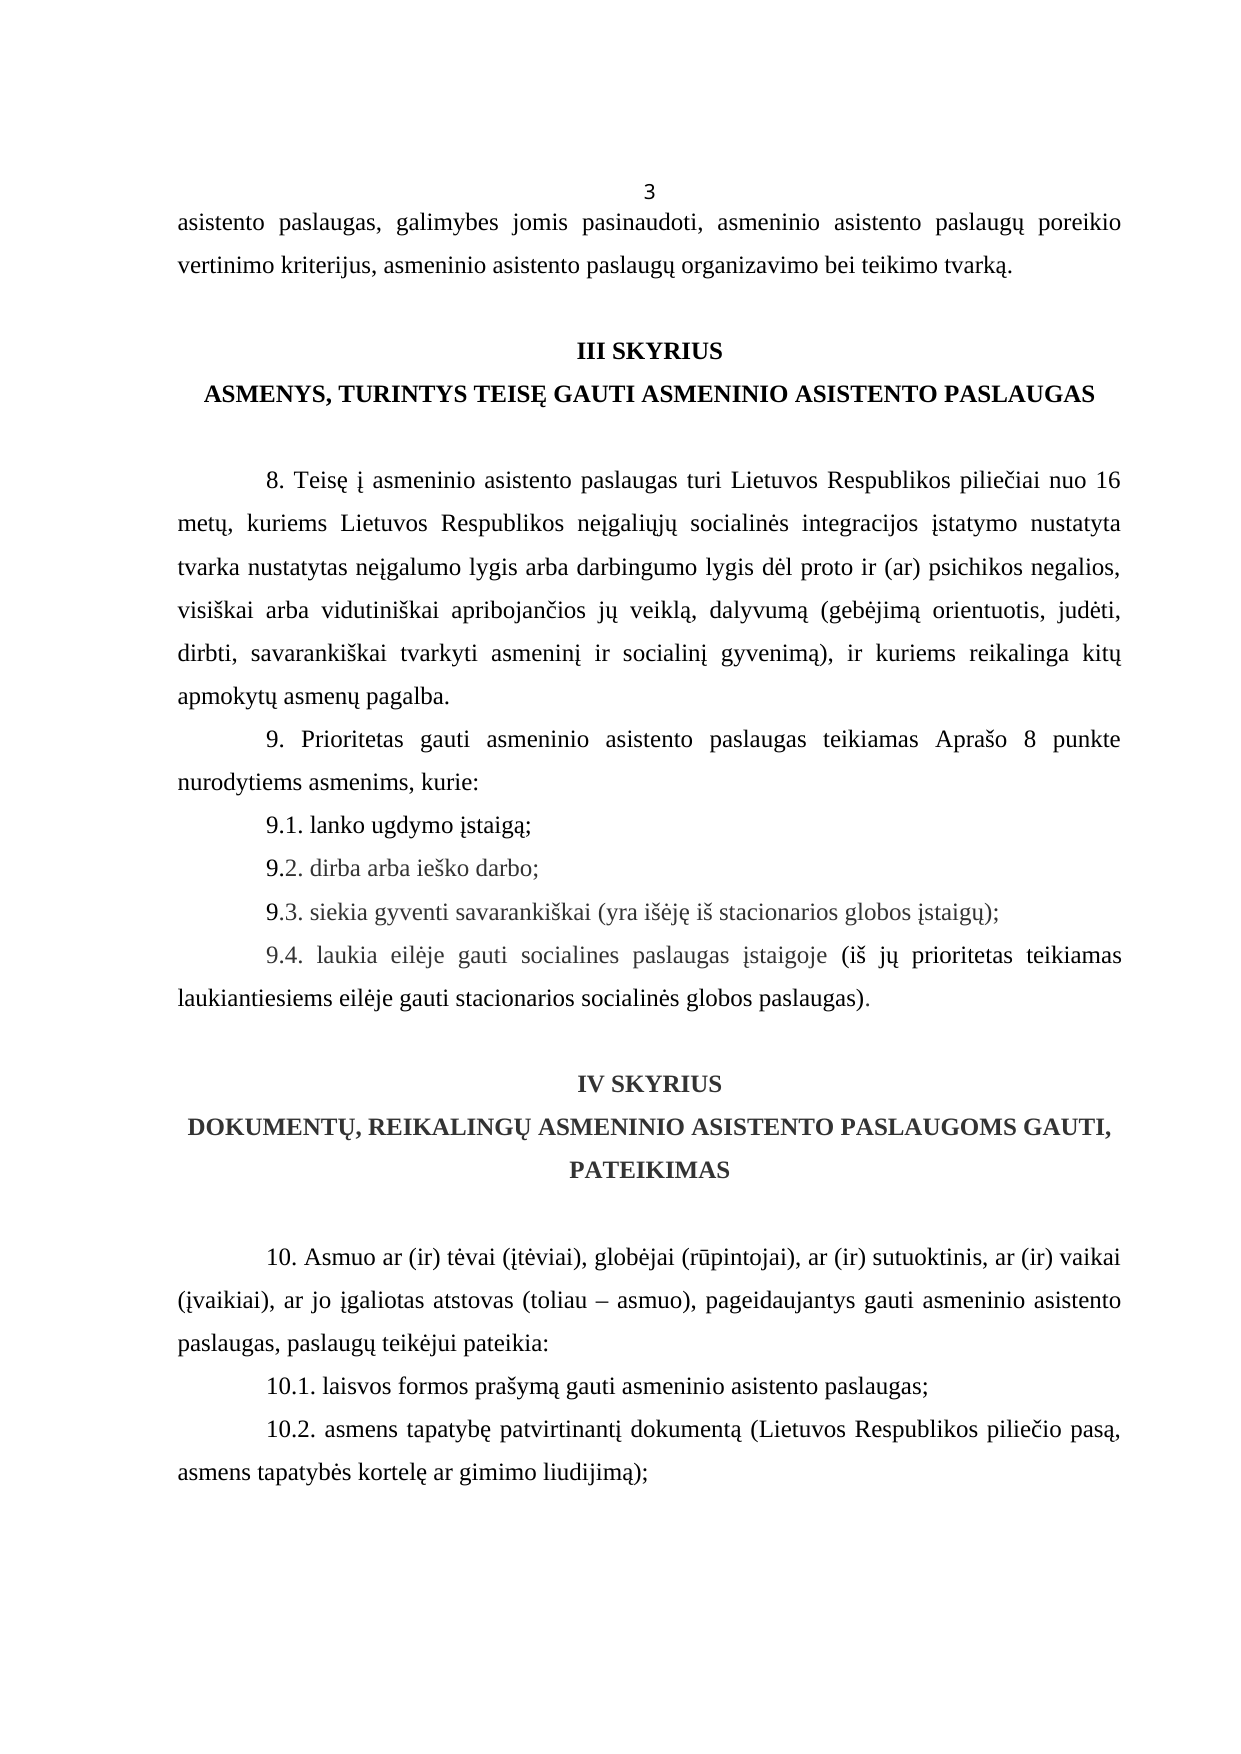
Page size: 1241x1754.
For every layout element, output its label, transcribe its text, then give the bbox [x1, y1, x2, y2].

text DOKUMENTŲ, REIKALINGŲ ASMENINIO ASISTENTO PASLAUGOMS GAUTI, PATEIKIMAS [177, 1112, 1122, 1184]
text 8. Teisę į asmeninio asistento paslaugas turi Lietuvos Respublikos piliečiai nuo 16 metų, kuriems Lietuvos Respublikos neįgaliųjų socialinės integracijos įstatymo nustatyta tvarka nustatytas neįgalumo lygis arba darbingumo lygis dėl proto ir (ar) psichikos negalios, visiškai arba vidutiniškai apribojančios jų veiklą, dalyvumą (gebėjimą orientuotis, judėti, dirbti, savarankiškai tvarkyti asmeninį ir socialinį gyvenimą), ir kuriems reikalinga kitų apmokytų asmenų pagalba. [177, 465, 1122, 710]
text asistento paslaugas, galimybes jomis pasinaudoti, asmeninio asistento paslaugų poreikio vertinimo kriterijus, asmeninio asistento paslaugų organizavimo bei teikimo tvarką. [177, 207, 1122, 278]
text ASMENYS, TURINTYS TEISĘ GAUTI ASMENINIO ASISTENTO PASLAUGAS [177, 379, 1122, 408]
text 10.2. asmens tapatybę patvirtinantį dokumentą (Lietuvos Respublikos piliečio pasą, asmens tapatybės kortelę ar gimimo liudijimą); [177, 1414, 1122, 1486]
text 9.2. dirba arba ieško darbo; [177, 853, 1122, 882]
text 9. Prioritetas gauti asmeninio asistento paslaugas teikiamas Aprašo 8 punkte nurodytiems asmenims, kurie: [177, 724, 1122, 796]
text III SKYRIUS [177, 336, 1122, 365]
text 9.1. lanko ugdymo įstaigą; [177, 810, 1122, 839]
text 10.1. laisvos formos prašymą gauti asmeninio asistento paslaugas; [177, 1371, 1122, 1400]
text 10. Asmuo ar (ir) tėvai (įtėviai), globėjai (rūpintojai), ar (ir) sutuoktinis, ar (ir) vaikai (įvaikiai), ar jo įgaliotas atstovas (toliau – asmuo), pageidaujantys gauti asmeninio asistento paslaugas, paslaugų teikėjui pateikia: [177, 1242, 1122, 1357]
text IV SKYRIUS [177, 1069, 1122, 1098]
text 9.4. laukia eilėje gauti socialines paslaugas įstaigoje (iš jų prioritetas teikiamas laukiantiesiems eilėje gauti stacionarios socialinės globos paslaugas). [177, 940, 1122, 1012]
text 9.3. siekia gyventi savarankiškai (yra išėję iš stacionarios globos įstaigų); [177, 897, 1122, 925]
